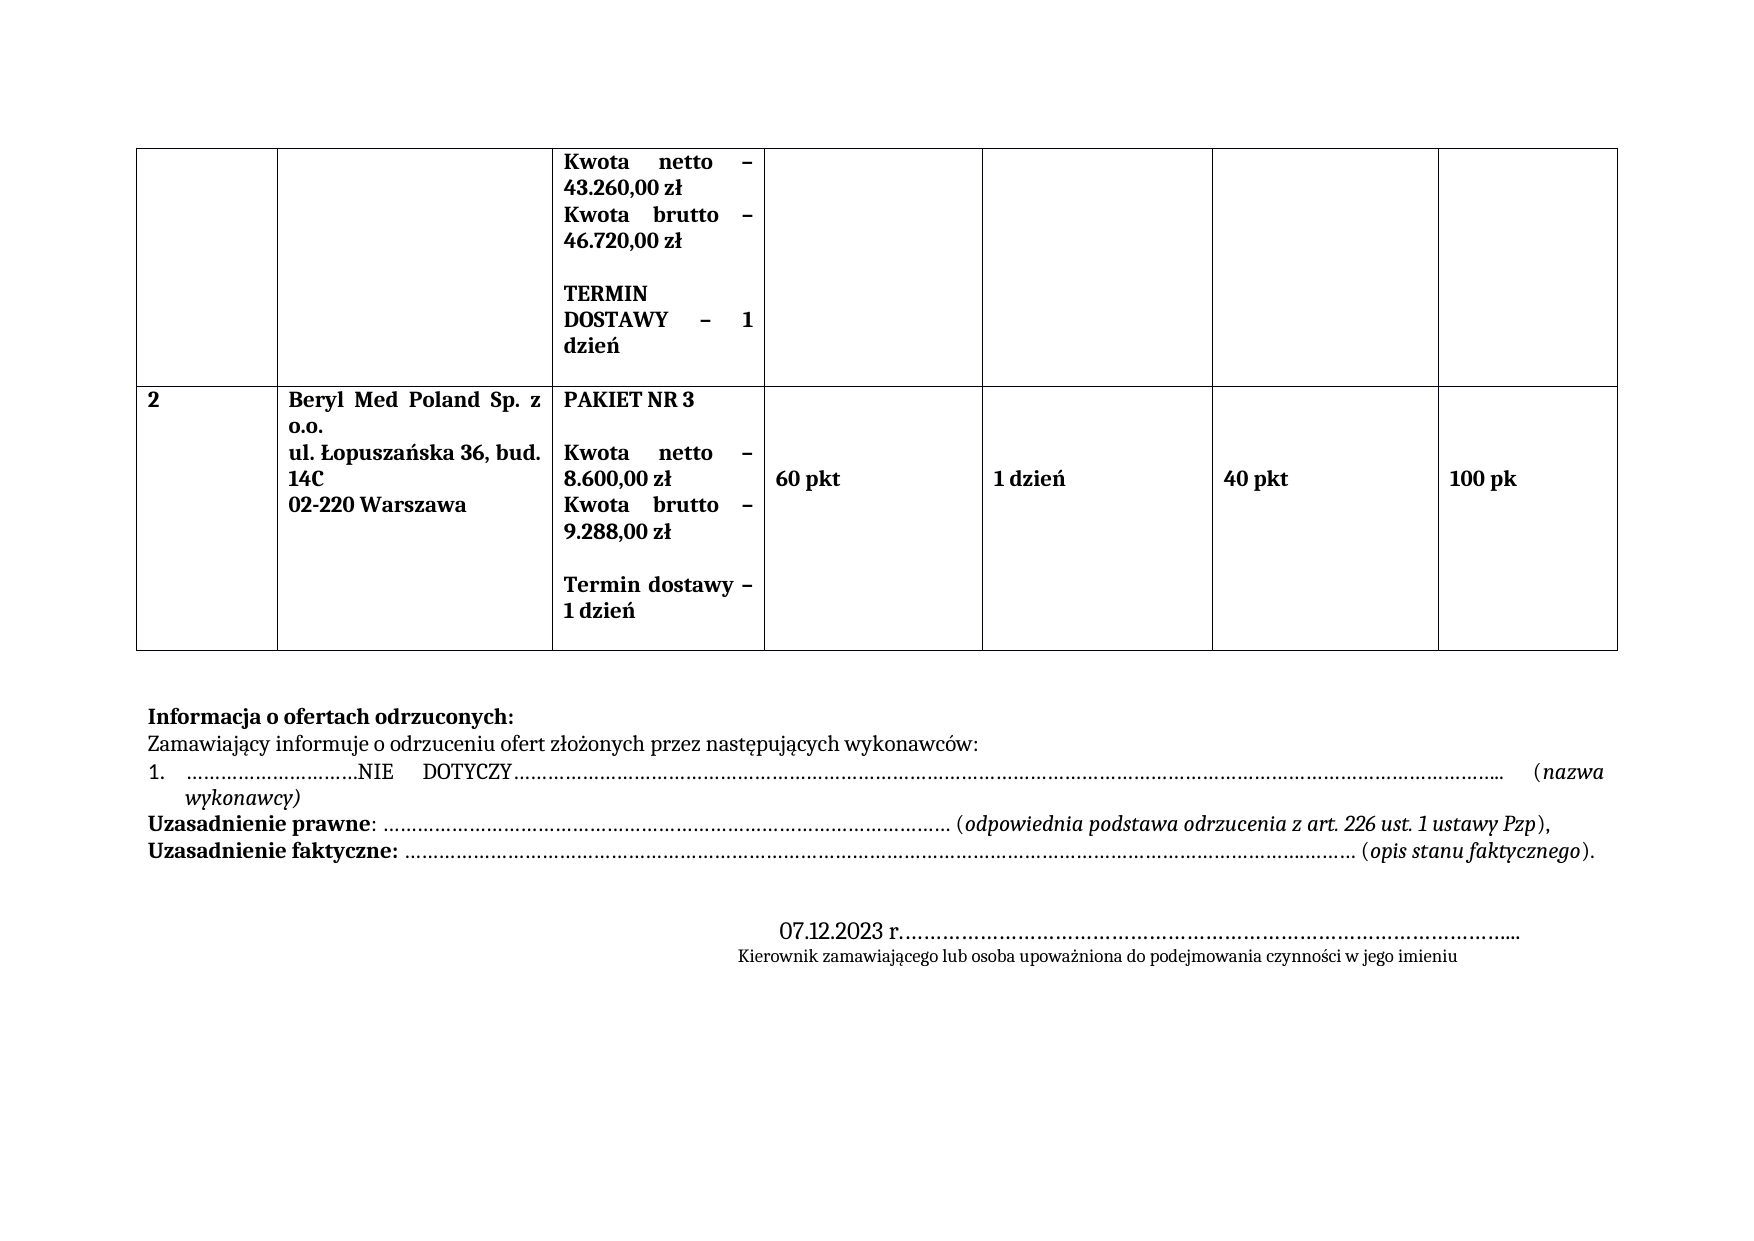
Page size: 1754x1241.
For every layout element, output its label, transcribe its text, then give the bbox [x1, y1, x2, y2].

table_cell [137, 149, 277, 386]
table_cell [1213, 149, 1438, 386]
table_cell [1439, 149, 1617, 386]
text Zamawiający informuje o odrzuceniu ofert złożonych przez następujących wykonawców: [148, 731, 1606, 757]
table_cell 100 pk [1439, 387, 1617, 650]
table_cell [765, 149, 982, 386]
table_cell [983, 149, 1212, 386]
text Informacja o ofertach odrzuconych: [148, 704, 1606, 731]
text 07.12.2023 r.……………………………………………………………………………………... [590, 917, 1606, 945]
table_cell Beryl Med Poland Sp. z o.o. ul. Łopuszańska 36, bud. 14C 02-220 Warszawa [278, 387, 552, 650]
text Uzasadnienie prawne: ……………………………………………………………………………………… (odpowiednia podstawa odrzucenia z art. 226 ust. 1 ustawy Pzp), [148, 811, 1606, 838]
table_cell Kwota netto – 43.260,00 zł Kwota brutto – 46.720,00 zł TERMIN DOSTAWY – 1 dzień [553, 149, 764, 386]
table_cell 40 pkt [1213, 387, 1438, 650]
text Uzasadnienie faktyczne: ………………………………………………………………………………………………………………………………………….……… (opis stanu faktycznego). [148, 838, 1606, 864]
table_cell 2 [137, 387, 277, 650]
table_cell [278, 149, 552, 386]
table_cell PAKIET NR 3 Kwota netto – 8.600,00 zł Kwota brutto – 9.288,00 zł Termin dostawy – 1 dzień [553, 387, 764, 650]
table_cell 60 pkt [765, 387, 982, 650]
text Kierownik zamawiającego lub osoba upoważniona do podejmowania czynności w jego imieniu [664, 945, 1606, 967]
list …………………………NIE DOTYCZY……………………………………………………………………………………………………………………………………………………….. (nazwa wykonawcy) [148, 757, 1606, 811]
table_cell 1 dzień [983, 387, 1212, 650]
